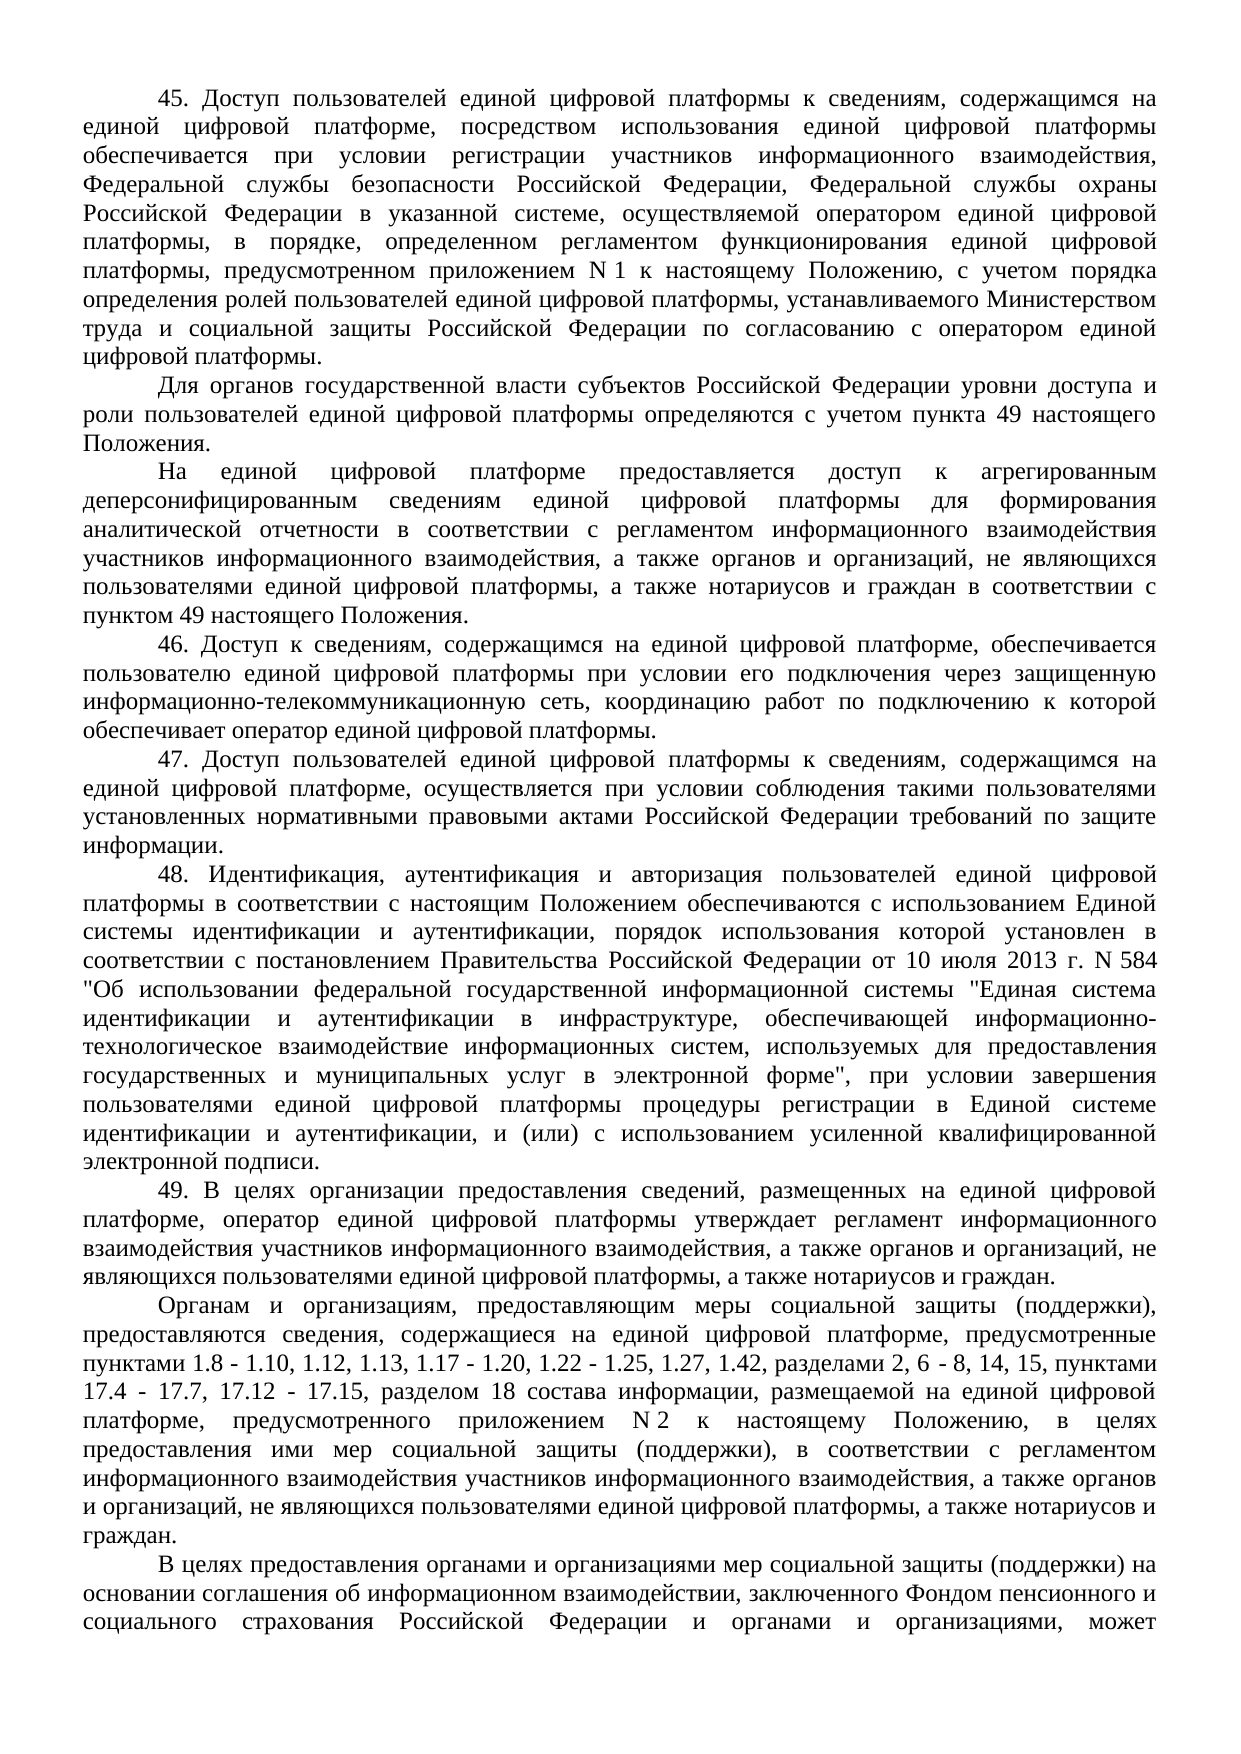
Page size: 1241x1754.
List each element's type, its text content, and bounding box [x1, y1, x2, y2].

text 47. Доступ пользователей единой цифровой платформы к сведениям, содержащимся на единой цифровой платформе, осуществляется при условии соблюдения такими пользователями установленных нормативными правовыми актами Российской Федерации требований по защите информации. [83, 744, 1157, 859]
text 45. Доступ пользователей единой цифровой платформы к сведениям, содержащимся на единой цифровой платформе, посредством использования единой цифровой платформы обеспечивается при условии регистрации участников информационного взаимодействия, Федеральной службы безопасности Российской Федерации, Федеральной службы охраны Российской Федерации в указанной системе, осуществляемой оператором единой цифровой платформы, в порядке, определенном регламентом функционирования единой цифровой платформы, предусмотренном приложением N 1 к настоящему Положению, с учетом порядка определения ролей пользователей единой цифровой платформы, устанавливаемого Министерством труда и социальной защиты Российской Федерации по согласованию с оператором единой цифровой платформы. [83, 83, 1157, 370]
text В целях предоставления органами и организациями мер социальной защиты (поддержки) на основании соглашения об информационном взаимодействии, заключенного Фондом пенсионного и социального страхования Российской Федерации и органами и организациями, может [83, 1549, 1157, 1635]
text Для органов государственной власти субъектов Российской Федерации уровни доступа и роли пользователей единой цифровой платформы определяются с учетом пункта 49 настоящего Положения. [83, 370, 1157, 456]
text 46. Доступ к сведениям, содержащимся на единой цифровой платформе, обеспечивается пользователю единой цифровой платформы при условии его подключения через защищенную информационно-телекоммуникационную сеть, координацию работ по подключению к которой обеспечивает оператор единой цифровой платформы. [83, 629, 1157, 744]
text На единой цифровой платформе предоставляется доступ к агрегированным деперсонифицированным сведениям единой цифровой платформы для формирования аналитической отчетности в соответствии с регламентом информационного взаимодействия участников информационного взаимодействия, а также органов и организаций, не являющихся пользователями единой цифровой платформы, а также нотариусов и граждан в соответствии с пунктом 49 настоящего Положения. [83, 456, 1157, 629]
text Органам и организациям, предоставляющим меры социальной защиты (поддержки), предоставляются сведения, содержащиеся на единой цифровой платформе, предусмотренные пунктами 1.8 - 1.10, 1.12, 1.13, 1.17 - 1.20, 1.22 - 1.25, 1.27, 1.42, разделами 2, 6 - 8, 14, 15, пунктами 17.4 - 17.7, 17.12 - 17.15, разделом 18 состава информации, размещаемой на единой цифровой платформе, предусмотренного приложением N 2 к настоящему Положению, в целях предоставления ими мер социальной защиты (поддержки), в соответствии с регламентом информационного взаимодействия участников информационного взаимодействия, а также органов и организаций, не являющихся пользователями единой цифровой платформы, а также нотариусов и граждан. [83, 1290, 1157, 1549]
text 49. В целях организации предоставления сведений, размещенных на единой цифровой платформе, оператор единой цифровой платформы утверждает регламент информационного взаимодействия участников информационного взаимодействия, а также органов и организаций, не являющихся пользователями единой цифровой платформы, а также нотариусов и граждан. [83, 1175, 1157, 1290]
text 48. Идентификация, аутентификация и авторизация пользователей единой цифровой платформы в соответствии с настоящим Положением обеспечиваются с использованием Единой системы идентификации и аутентификации, порядок использования которой установлен в соответствии с постановлением Правительства Российской Федерации от 10 июля 2013 г. N 584 "Об использовании федеральной государственной информационной системы "Единая система идентификации и аутентификации в инфраструктуре, обеспечивающей информационно-технологическое взаимодействие информационных систем, используемых для предоставления государственных и муниципальных услуг в электронной форме", при условии завершения пользователями единой цифровой платформы процедуры регистрации в Единой системе идентификации и аутентификации, и (или) с использованием усиленной квалифицированной электронной подписи. [83, 859, 1157, 1175]
